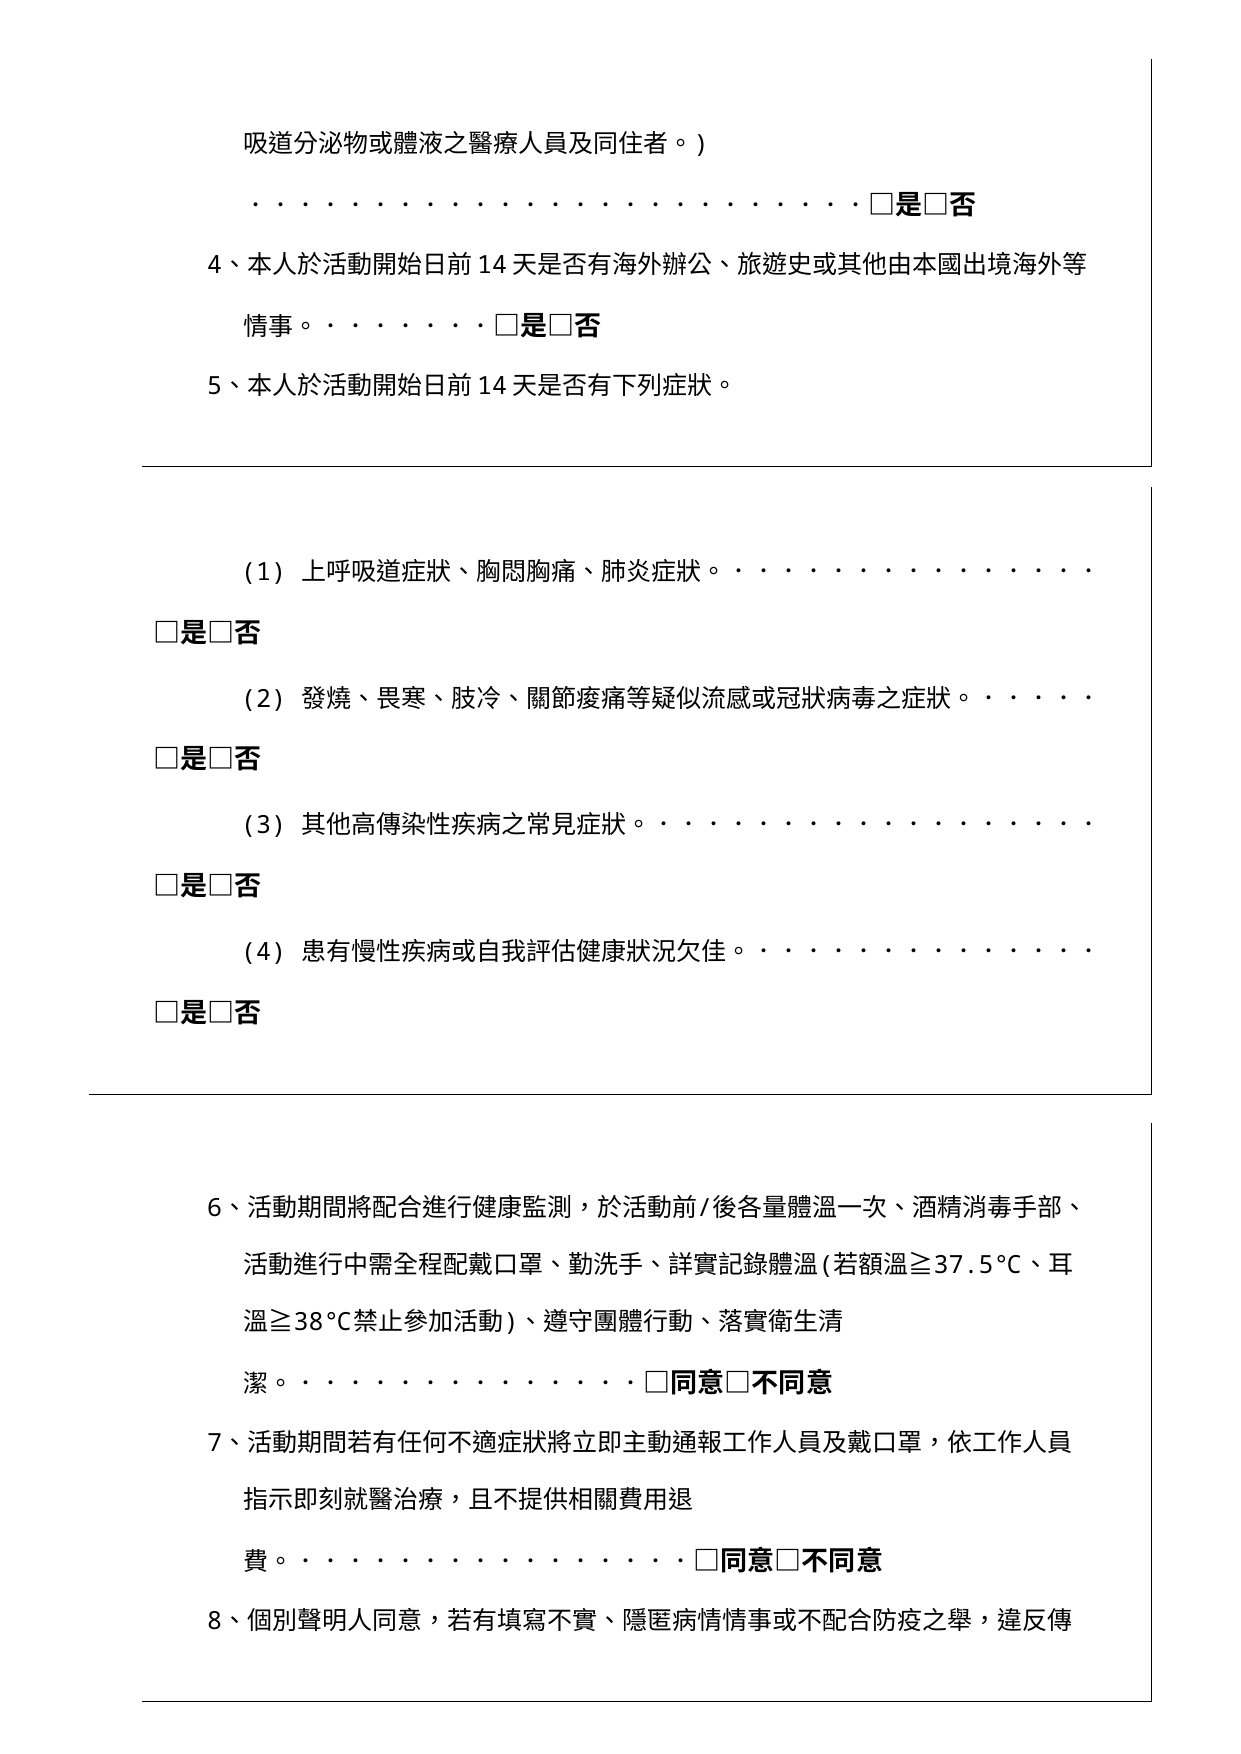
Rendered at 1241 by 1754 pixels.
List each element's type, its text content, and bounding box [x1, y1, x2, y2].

text 7、活動期間若有任何不適症狀將立即主動通報工作人員及戴口罩，依工作人員指示即刻就醫治療，且不提供相關費用退費。．．．．．．．．．．．．．．．．□同意□不同意 [142, 1358, 1152, 1536]
text (2) 發燒、畏寒、肢冷、關節痠痛等疑似流感或冠狀病毒之症狀。．．．．．□是□否 [89, 614, 1152, 740]
text 4、本人於活動開始日前14天是否有海外辦公、旅遊史或其他由本國出境海外等情事。．．．．．．．□是□否 [142, 180, 1152, 301]
text 5、本人於活動開始日前14天是否有下列症狀。 [142, 301, 1152, 466]
text 3、本人是否與疑似或確診病患直接或間接接觸。(接觸定義：自個案發病日起至隔離前，在無適當防護下曾有面對面之接觸或提供照護、相處、接觸病患呼吸道分泌物或體液之醫療人員及同住者。) ．．．．．．．．．．．．．．．．．．．．．．．．．□是□否 [142, 59, 1151, 180]
text 6、活動期間將配合進行健康監測，於活動前/後各量體溫一次、酒精消毒手部、活動進行中需全程配戴口罩、勤洗手、詳實記錄體溫(若額溫≧37.5℃、耳溫≧38℃禁止參加活動)、遵守團體行動、落實衛生清潔。．．．．．．．．．．．．．．□同意□不同意 [142, 1123, 1151, 1358]
text 8、個別聲明人同意，若有填寫不實、隱匿病情情事或不配合防疫之舉，違反傳染病防治法，將依法處理，並賠償海科館及/或其參與人員所受一切損害。．．．□同意□不同意 [142, 1536, 1152, 1701]
text (1) 上呼吸道症狀、胸悶胸痛、肺炎症狀。．．．．．．．．．．．．．．．□是□否 [89, 487, 1151, 614]
text (3) 其他高傳染性疾病之常見症狀。．．．．．．．．．．．．．．．．．．□是□否 [89, 740, 1152, 867]
text (4) 患有慢性疾病或自我評估健康狀況欠佳。．．．．．．．．．．．．．．□是□否 [89, 867, 1152, 1094]
